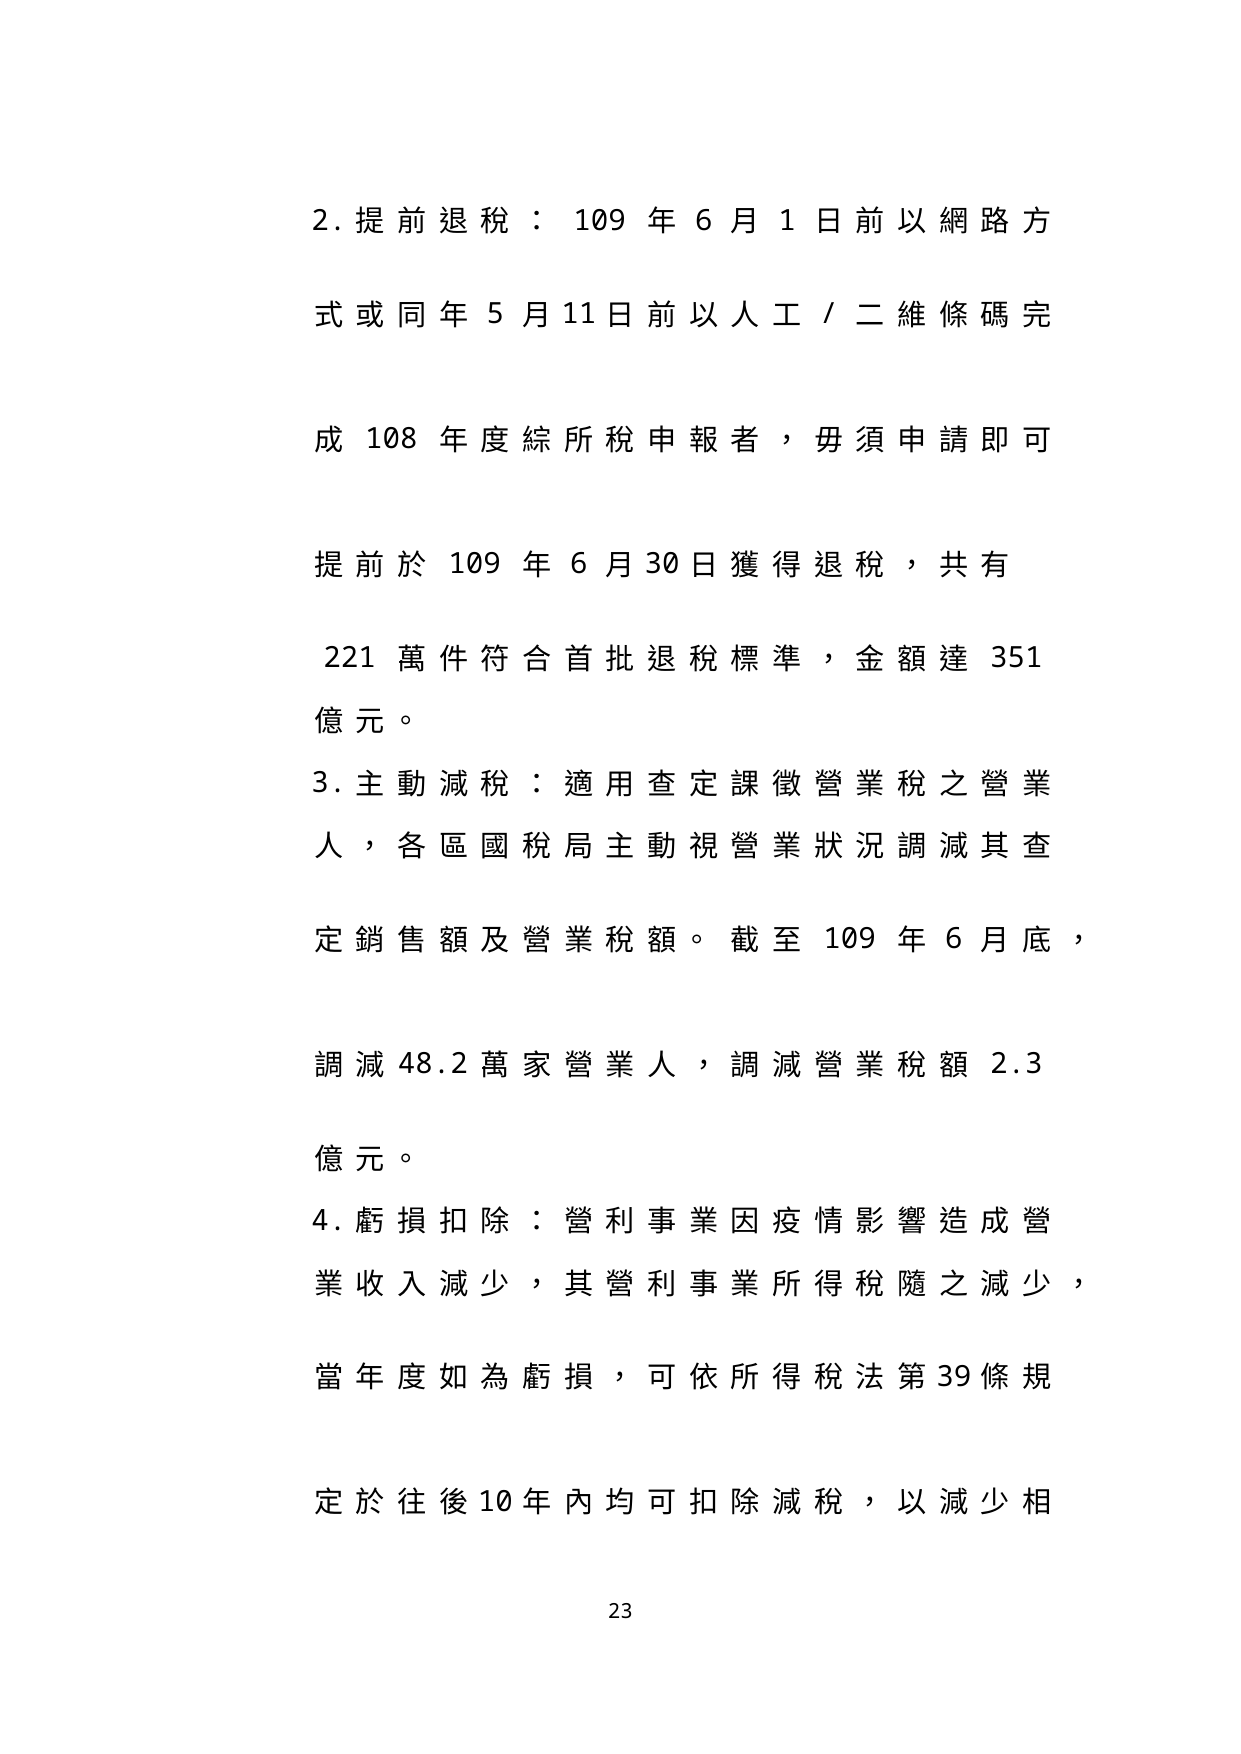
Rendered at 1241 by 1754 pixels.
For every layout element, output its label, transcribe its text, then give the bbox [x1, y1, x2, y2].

text 4.虧損扣除：營利事業因疫情影響造成營業收入減少，其營利事業所得稅隨之減少，當年度如為虧損，可依所得稅法第39條規定於往後10年內均可扣除減稅，以減少相關年度應納稅額。 [271, 1177, 1058, 1552]
text 3.主動減稅：適用查定課徵營業稅之營業人，各區國稅局主動視營業狀況調減其查定銷售額及營業稅額。截至109年6月底，調減48.2萬家營業人，調減營業稅額2.3億元。 [271, 740, 1058, 1177]
text 2.提前退稅：109年6月1日前以網路方式或同年5月11日前以人工/二維條碼完成108年度綜所稅申報者，毋須申請即可提前於109年6月30日獲得退稅，共有221萬件符合首批退稅標準，金額達351億元。 [271, 177, 1058, 740]
